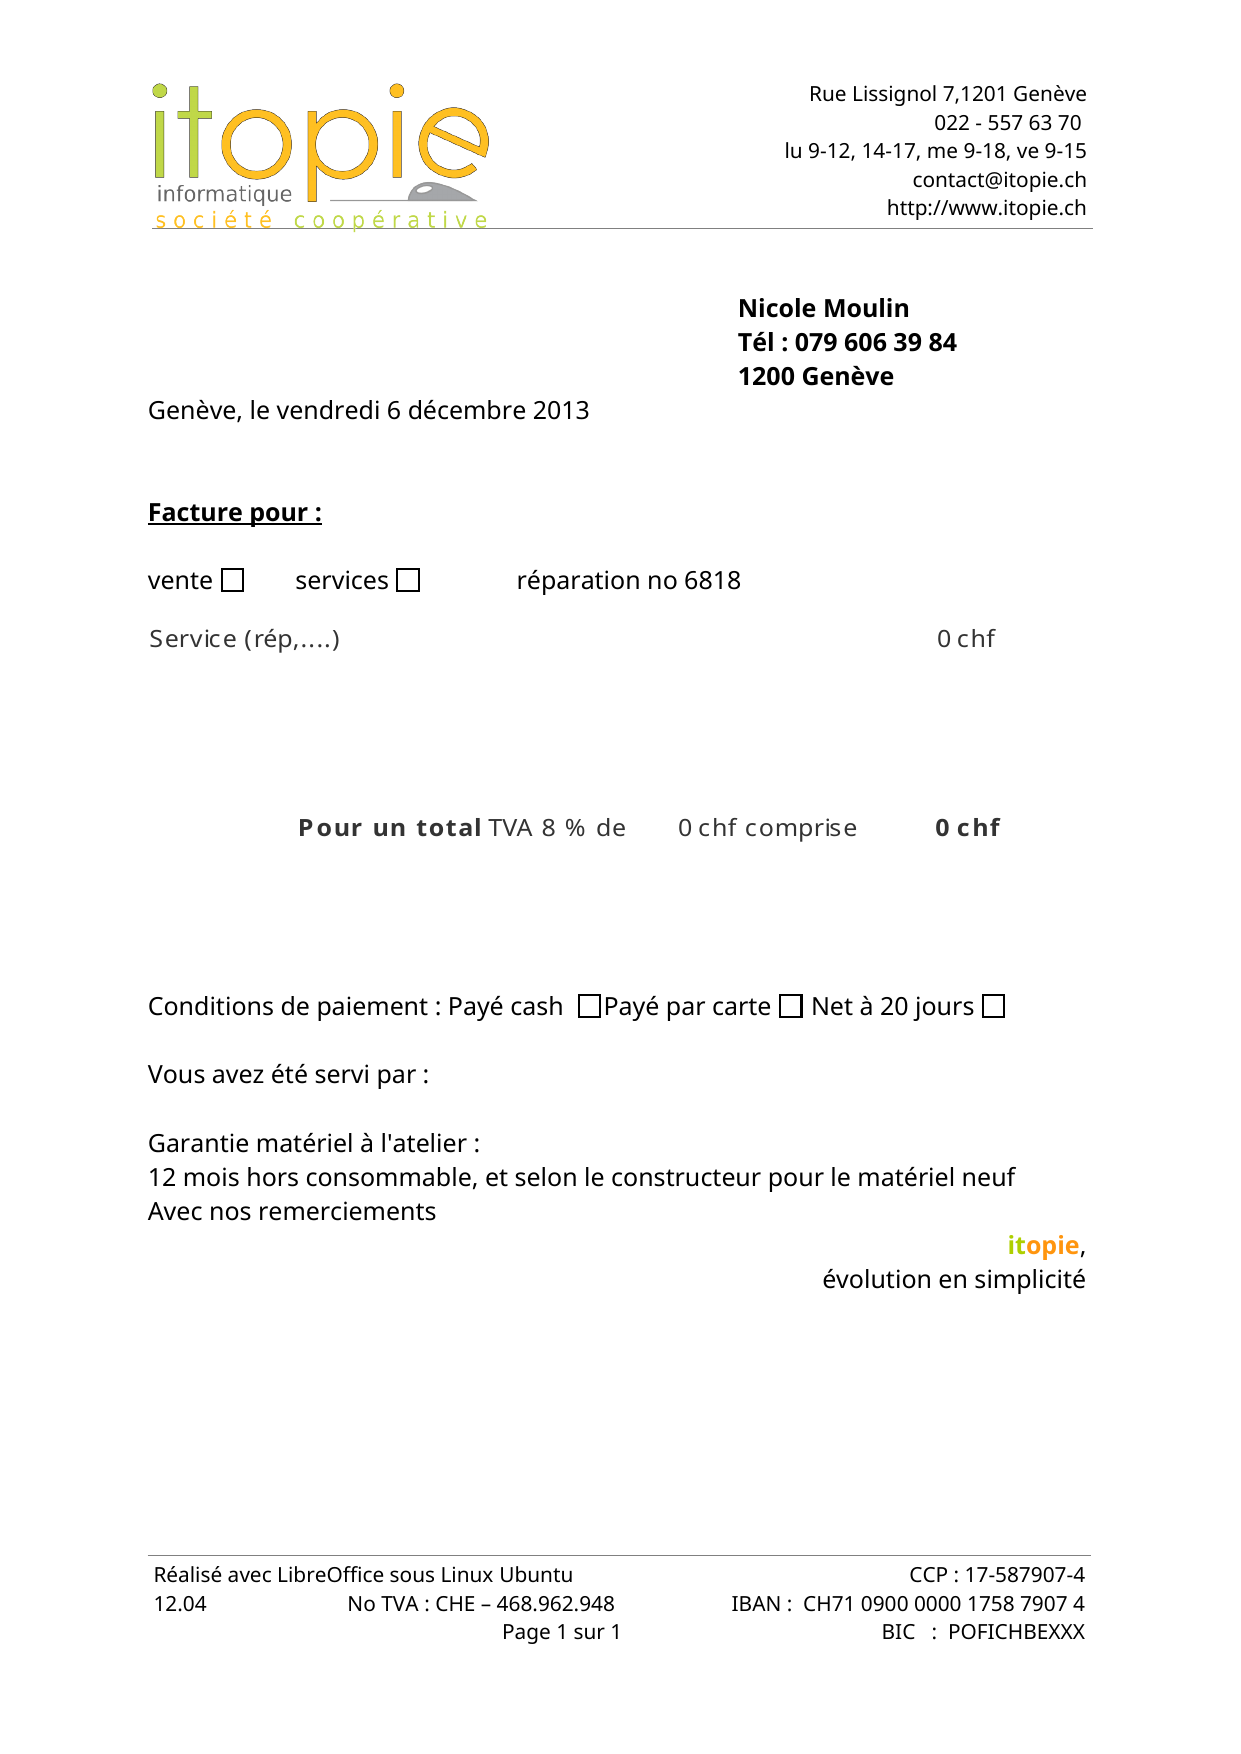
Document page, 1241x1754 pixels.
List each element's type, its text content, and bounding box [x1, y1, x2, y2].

text vente services réparation no 6818 [148, 563, 1093, 597]
text Vous avez été servi par : [148, 1057, 1093, 1091]
text Nicole Moulin [148, 290, 1093, 324]
text Facture pour : [148, 495, 1093, 529]
text 1200 Genève [148, 358, 1093, 392]
text Conditions de paiement : Payé cash Payé par carte Net à 20 jours [148, 989, 1093, 1023]
text itopie, [148, 1227, 1093, 1262]
text évolution en simplicité [148, 1262, 1093, 1296]
text Genève, le vendredi 6 décembre 2013 [148, 392, 1093, 427]
text Avec nos remerciements [148, 1193, 1093, 1227]
picture [138, 72, 500, 244]
text 12 mois hors consommable, et selon le constructeur pour le matériel neuf [148, 1159, 1093, 1193]
text Garantie matériel à l'atelier : [148, 1125, 1093, 1159]
text Tél : 079 606 39 84 [148, 324, 1093, 358]
